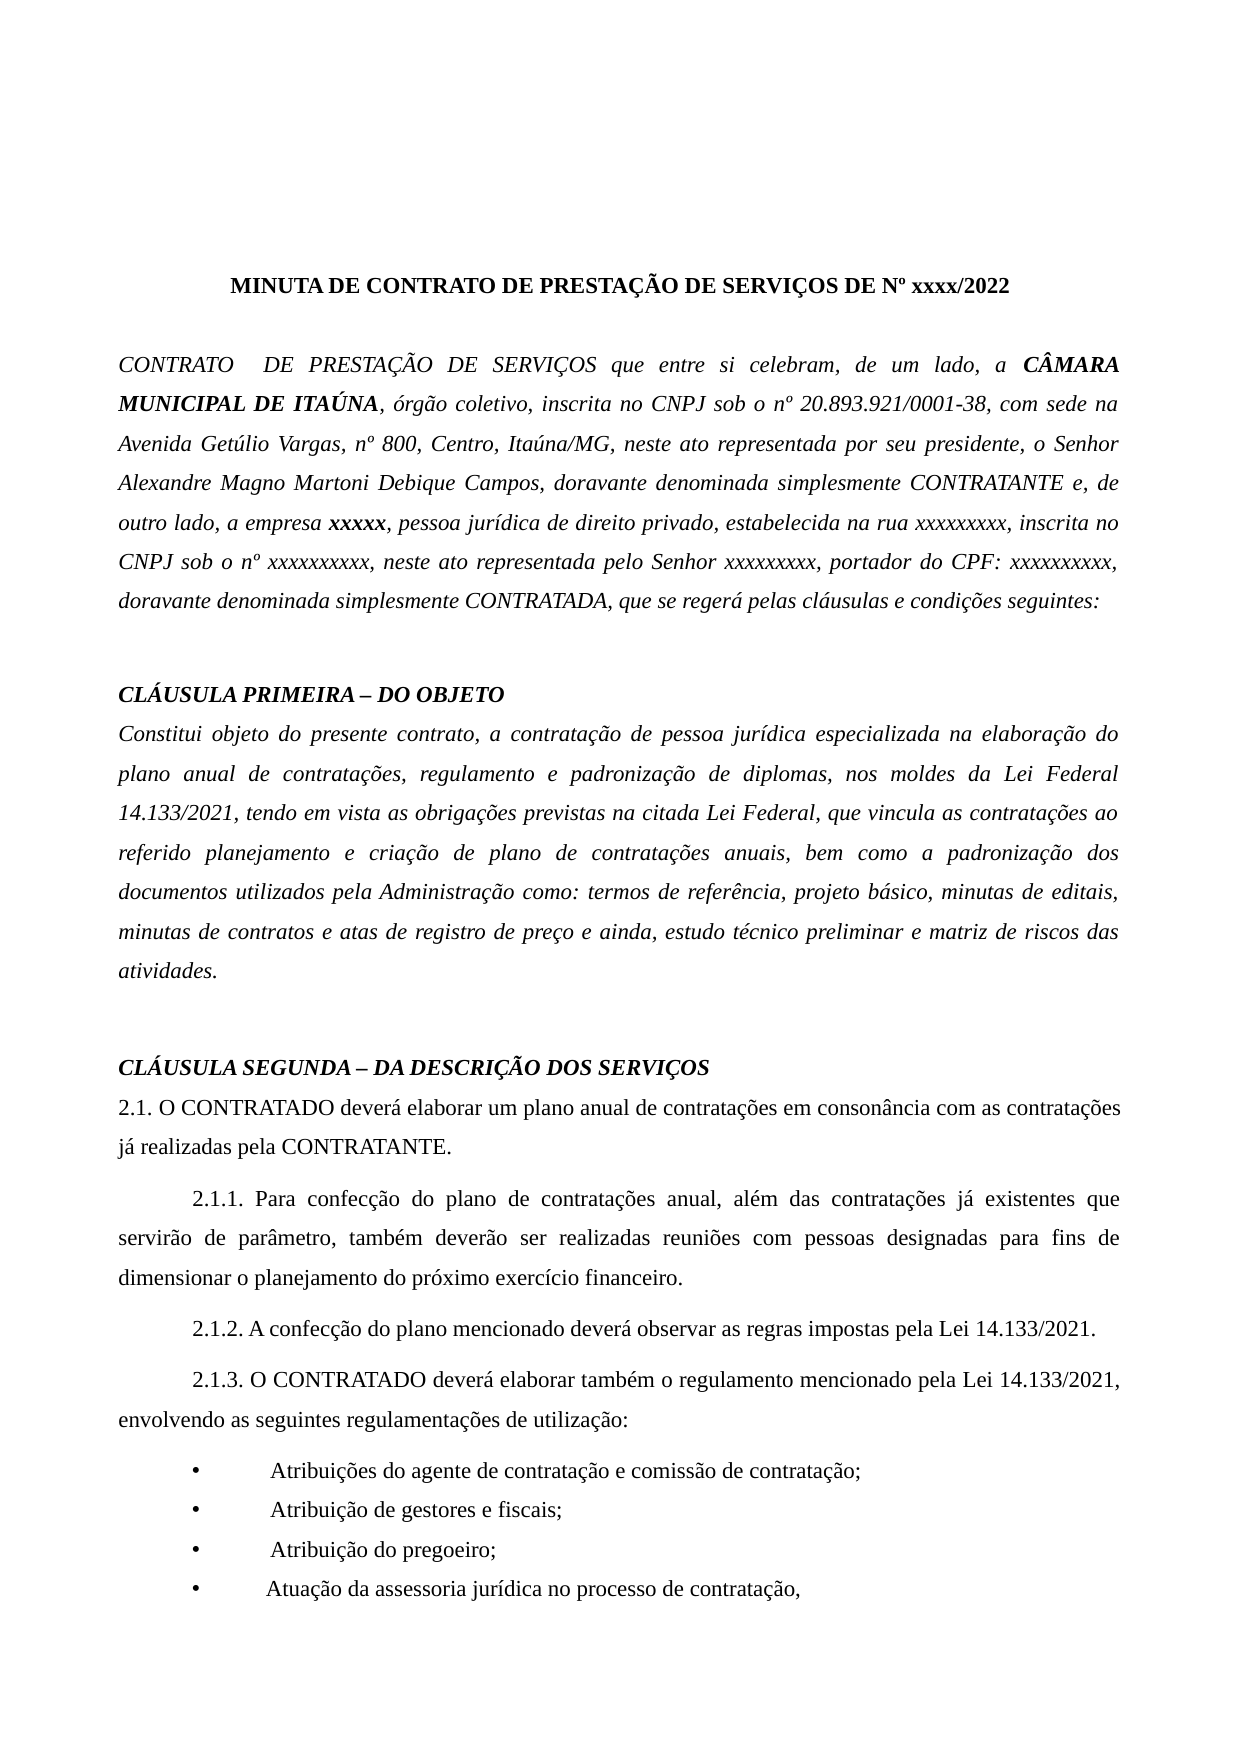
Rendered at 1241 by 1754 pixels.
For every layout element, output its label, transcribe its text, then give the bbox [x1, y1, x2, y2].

text Constitui objeto do presente contrato, a contratação de pessoa jurídica especializada na elaboração do plano anual de contratações, regulamento e padronização de diplomas, nos moldes da Lei Federal 14.133/2021, tendo em vista as obrigações previstas na citada Lei Federal, que vincula as contratações ao referido planejamento e criação de plano de contratações anuais, bem como a padronização dos documentos utilizados pela Administração como: termos de referência, projeto básico, minutas de editais, minutas de contratos e atas de registro de preço e ainda, estudo técnico preliminar e matriz de riscos das atividades. [118, 721, 1122, 984]
list Atribuição de gestores e fiscais; [192, 1496, 1122, 1523]
text 2.1.1. Para confecção do plano de contratações anual, além das contratações já existentes que servirão de parâmetro, também deverão ser realizadas reuniões com pessoas designadas para fins de dimensionar o planejamento do próximo exercício financeiro. [118, 1185, 1122, 1290]
list Atribuições do agente de contratação e comissão de contratação; [192, 1457, 1122, 1483]
text CLÁUSULA SEGUNDA – DA DESCRIÇÃO DOS SERVIÇOS [118, 1054, 1122, 1081]
list Atribuição do pregoeiro; [192, 1536, 1122, 1562]
text CONTRATO DE PRESTAÇÃO DE SERVIÇOS que entre si celebram, de um lado, a CÂMARA MUNICIPAL DE ITAÚNA, órgão coletivo, inscrita no CNPJ sob o nº 20.893.921/0001-38, com sede na Avenida Getúlio Vargas, nº 800, Centro, Itaúna/MG, neste ato representada por seu presidente, o Senhor Alexandre Magno Martoni Debique Campos, doravante denominada simplesmente CONTRATANTE e, de outro lado, a empresa xxxxx, pessoa jurídica de direito privado, estabelecida na rua xxxxxxxxx, inscrita no CNPJ sob o nº xxxxxxxxxx, neste ato representada pelo Senhor xxxxxxxxx, portador do CPF: xxxxxxxxxx, doravante denominada simplesmente CONTRATADA, que se regerá pelas cláusulas e condições seguintes: [118, 351, 1122, 614]
text MINUTA DE CONTRATO DE PRESTAÇÃO DE SERVIÇOS DE Nº xxxx/2022 [118, 272, 1122, 298]
text 2.1.3. O CONTRATADO deverá elaborar também o regulamento mencionado pela Lei 14.133/2021, envolvendo as seguintes regulamentações de utilização: [118, 1366, 1122, 1432]
list Atuação da assessoria jurídica no processo de contratação, [192, 1575, 1122, 1602]
text CLÁUSULA PRIMEIRA – DO OBJETO [118, 681, 1122, 707]
text 2.1.2. A confecção do plano mencionado deverá observar as regras impostas pela Lei 14.133/2021. [118, 1315, 1122, 1341]
text 2.1. O CONTRATADO deverá elaborar um plano anual de contratações em consonância com as contratações já realizadas pela CONTRATANTE. [118, 1094, 1122, 1160]
